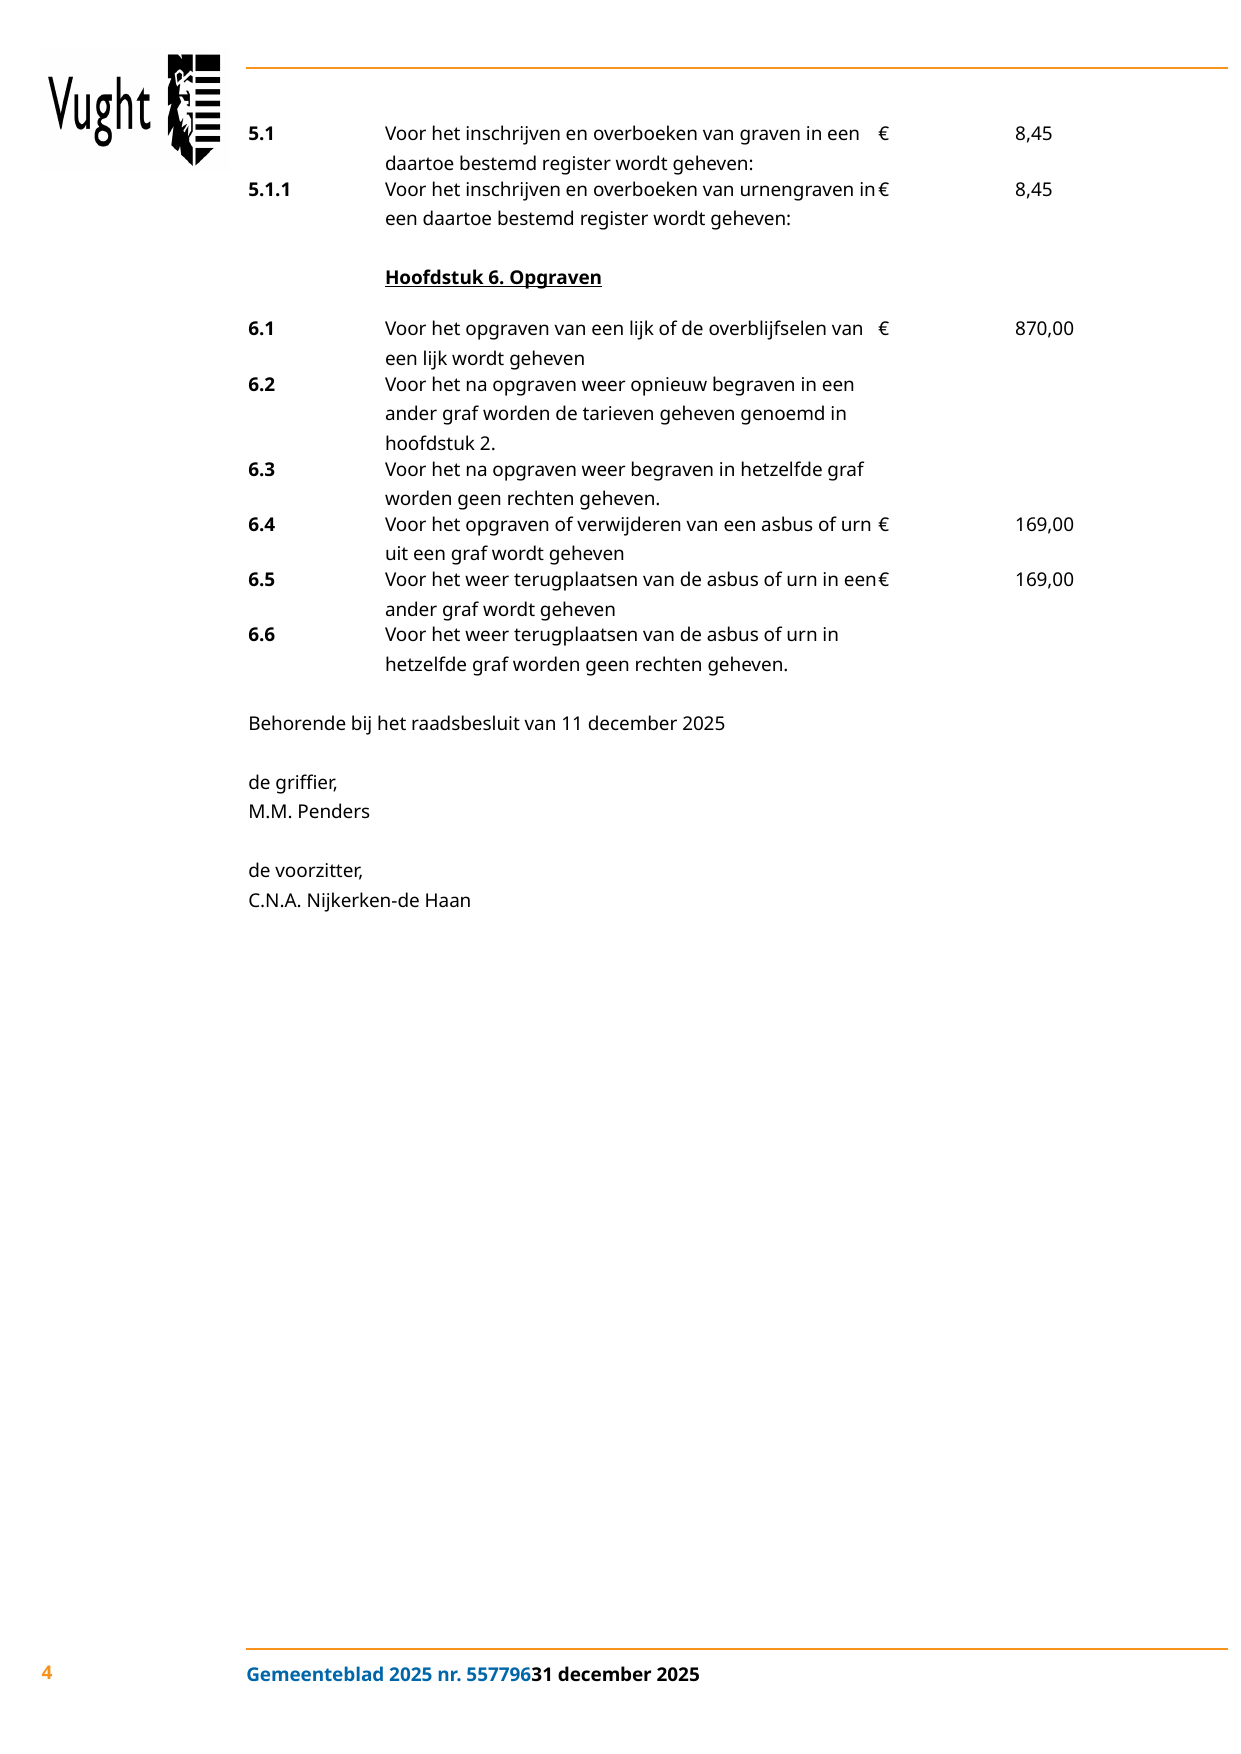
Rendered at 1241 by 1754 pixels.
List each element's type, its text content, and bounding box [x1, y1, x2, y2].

text C.N.A. Nijkerken-de Haan [248, 887, 1152, 913]
table_header Hoofdstuk 6. Opgraven [385, 264, 878, 290]
table_cell 6.3 [248, 456, 385, 511]
table_header [248, 264, 385, 290]
table_cell [1015, 95, 1152, 121]
table_cell [1015, 290, 1152, 316]
table_cell [878, 95, 1015, 121]
table_cell [878, 456, 1015, 511]
table_cell 870,00 [1015, 316, 1152, 371]
table_cell € [878, 316, 1015, 371]
table_cell 6.5 [248, 566, 385, 622]
table_cell Voor het inschrijven en overboeken van graven in een daartoe bestemd register wordt geheven: [385, 121, 878, 176]
table_cell [248, 95, 385, 121]
table_cell 5.1.1 [248, 176, 385, 231]
table_cell [248, 290, 385, 316]
table_cell 8,45 [1015, 176, 1152, 231]
table_cell Voor het na opgraven weer opnieuw begraven in een ander graf worden de tarieven geheven genoemd in hoofdstuk 2. [385, 371, 878, 456]
table_cell 169,00 [1015, 566, 1152, 622]
table_cell [878, 290, 1015, 316]
text de griffier, [248, 769, 1152, 795]
table_cell 6.4 [248, 511, 385, 566]
table_cell Voor het na opgraven weer begraven in hetzelfde graf worden geen rechten geheven. [385, 456, 878, 511]
table_cell Voor het weer terugplaatsen van de asbus of urn in hetzelfde graf worden geen rechten geheven. [385, 622, 878, 677]
table_cell Voor het opgraven of verwijderen van een asbus of urn uit een graf wordt geheven [385, 511, 878, 566]
table_cell € [878, 121, 1015, 176]
text de voorzitter, [248, 858, 1152, 883]
text M.M. Penders [248, 798, 1152, 824]
table_cell 6.2 [248, 371, 385, 456]
table_cell [1015, 622, 1152, 677]
table_cell Voor het inschrijven en overboeken van urnengraven in een daartoe bestemd register wordt geheven: [385, 176, 878, 231]
table_cell [878, 622, 1015, 677]
table_cell € [878, 566, 1015, 622]
table_cell Voor het weer terugplaatsen van de asbus of urn in een ander graf wordt geheven [385, 566, 878, 622]
table_header [1015, 264, 1152, 290]
table_cell [1015, 456, 1152, 511]
text Behorende bij het raadsbesluit van 11 december 2025 [248, 710, 1152, 736]
table_cell 6.6 [248, 622, 385, 677]
table_header [878, 264, 1015, 290]
table_cell [1015, 371, 1152, 456]
table_cell € [878, 176, 1015, 231]
table_cell Voor het opgraven van een lijk of de overblijfselen van een lijk wordt geheven [385, 316, 878, 371]
table_cell [385, 290, 878, 316]
table_cell 169,00 [1015, 511, 1152, 566]
table_cell € [878, 511, 1015, 566]
table_cell 8,45 [1015, 121, 1152, 176]
table_cell [385, 95, 878, 121]
table_cell [878, 371, 1015, 456]
table_cell 5.1 [248, 121, 385, 176]
table_cell 6.1 [248, 316, 385, 371]
picture [41, 47, 231, 172]
